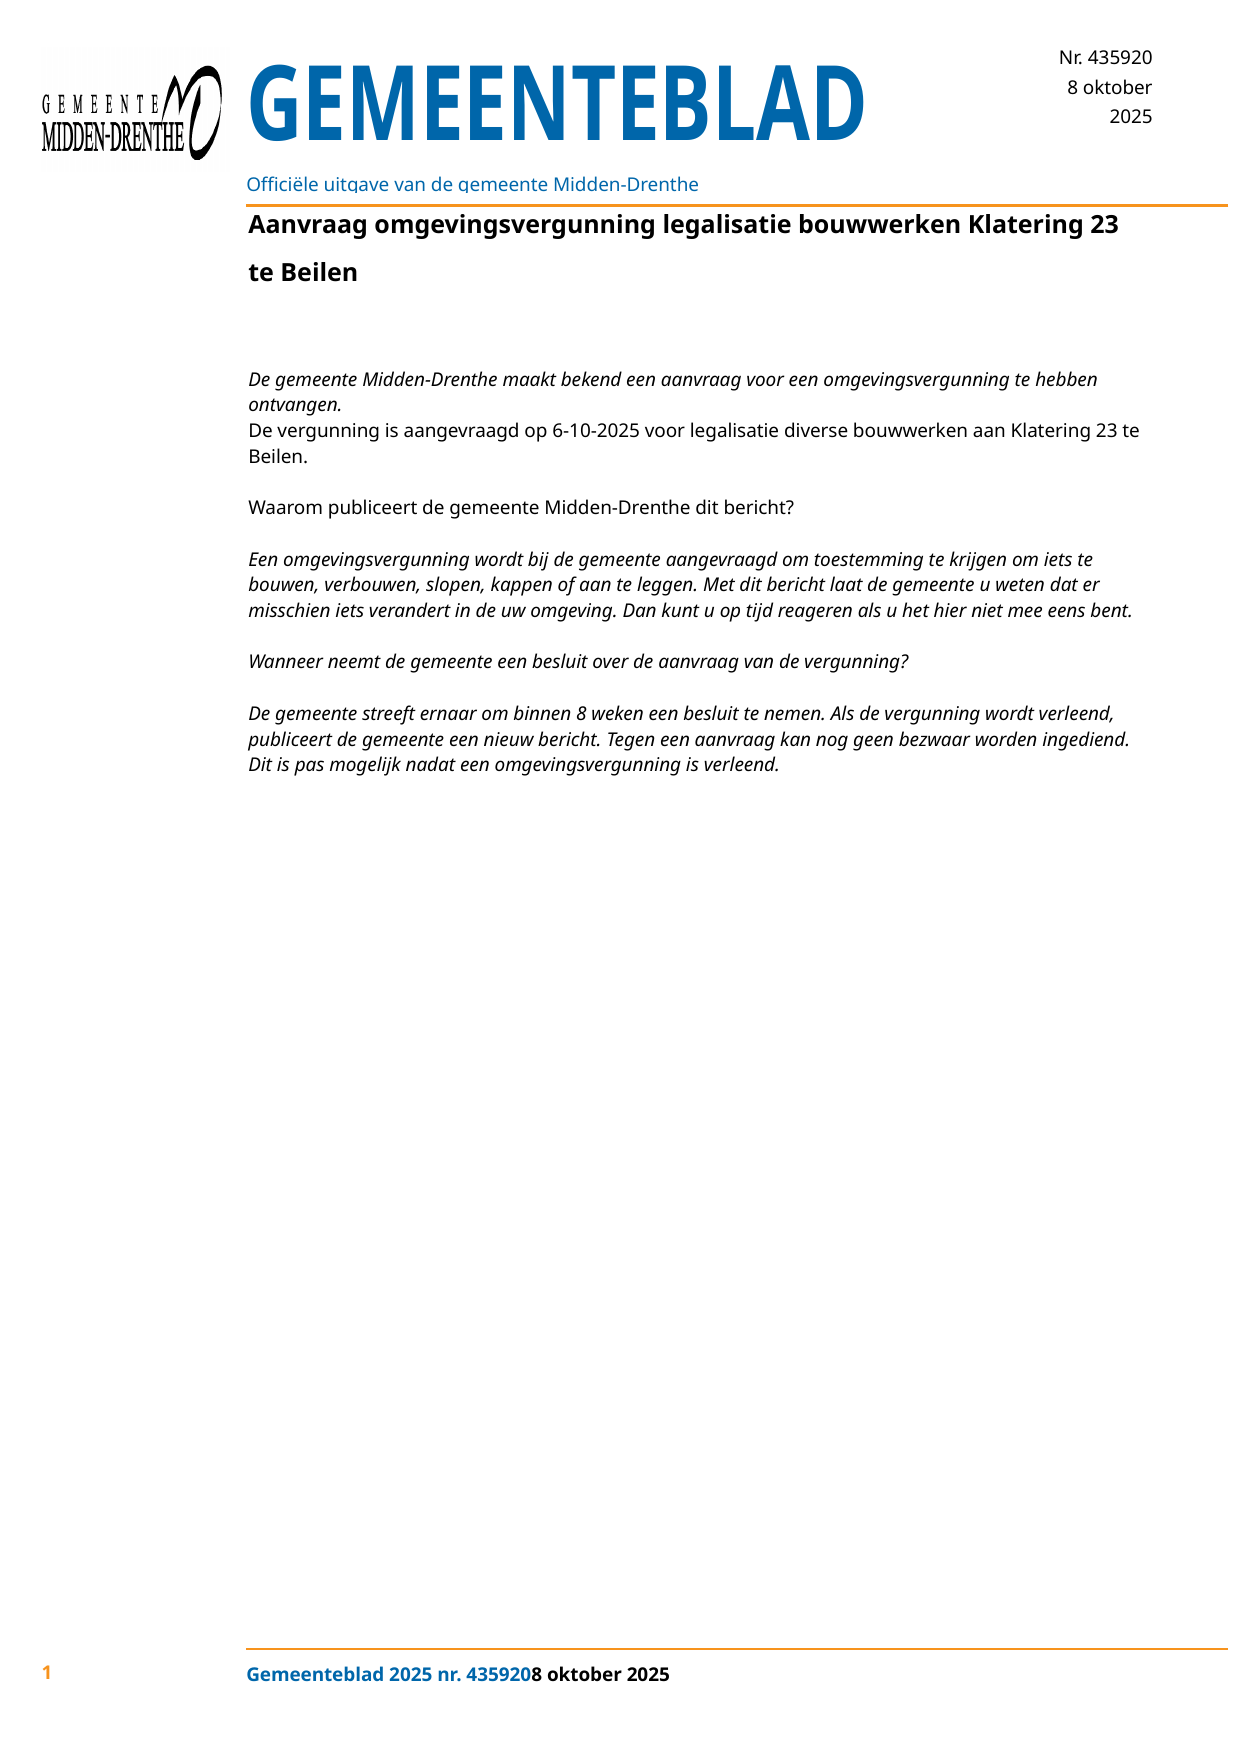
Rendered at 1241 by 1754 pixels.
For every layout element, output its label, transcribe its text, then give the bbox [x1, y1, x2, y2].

text De gemeente Midden-Drenthe maakt bekend een aanvraag voor een omgevingsvergunning te hebben ontvangen. [248, 366, 1152, 417]
text De gemeente streeft ernaar om binnen 8 weken een besluit te nemen. Als de vergunning wordt verleend, publiceert de gemeente een nieuw bericht. Tegen een aanvraag kan nog geen bezwaar worden ingediend. Dit is pas mogelijk nadat een omgevingsvergunning is verleend. [248, 700, 1152, 777]
text De vergunning is aangevraagd op 6-10-2025 voor legalisatie diverse bouwwerken aan Klatering 23 te Beilen. [248, 417, 1152, 469]
text Aanvraag omgevingsvergunning legalisatie bouwwerken Klatering 23 te Beilen [248, 207, 1152, 288]
text Wanneer neemt de gemeente een besluit over de aanvraag van de vergunning? [248, 649, 1152, 674]
text Een omgevingsvergunning wordt bij de gemeente aangevraagd om toestemming te krijgen om iets te bouwen, verbouwen, slopen, kappen of aan te leggen. Met dit bericht laat de gemeente u weten dat er misschien iets verandert in de uw omgeving. Dan kunt u op tijd reageren als u het hier niet mee eens bent. [248, 546, 1152, 623]
picture [41, 47, 231, 172]
text Waarom publiceert de gemeente Midden-Drenthe dit bericht? [248, 494, 1152, 520]
